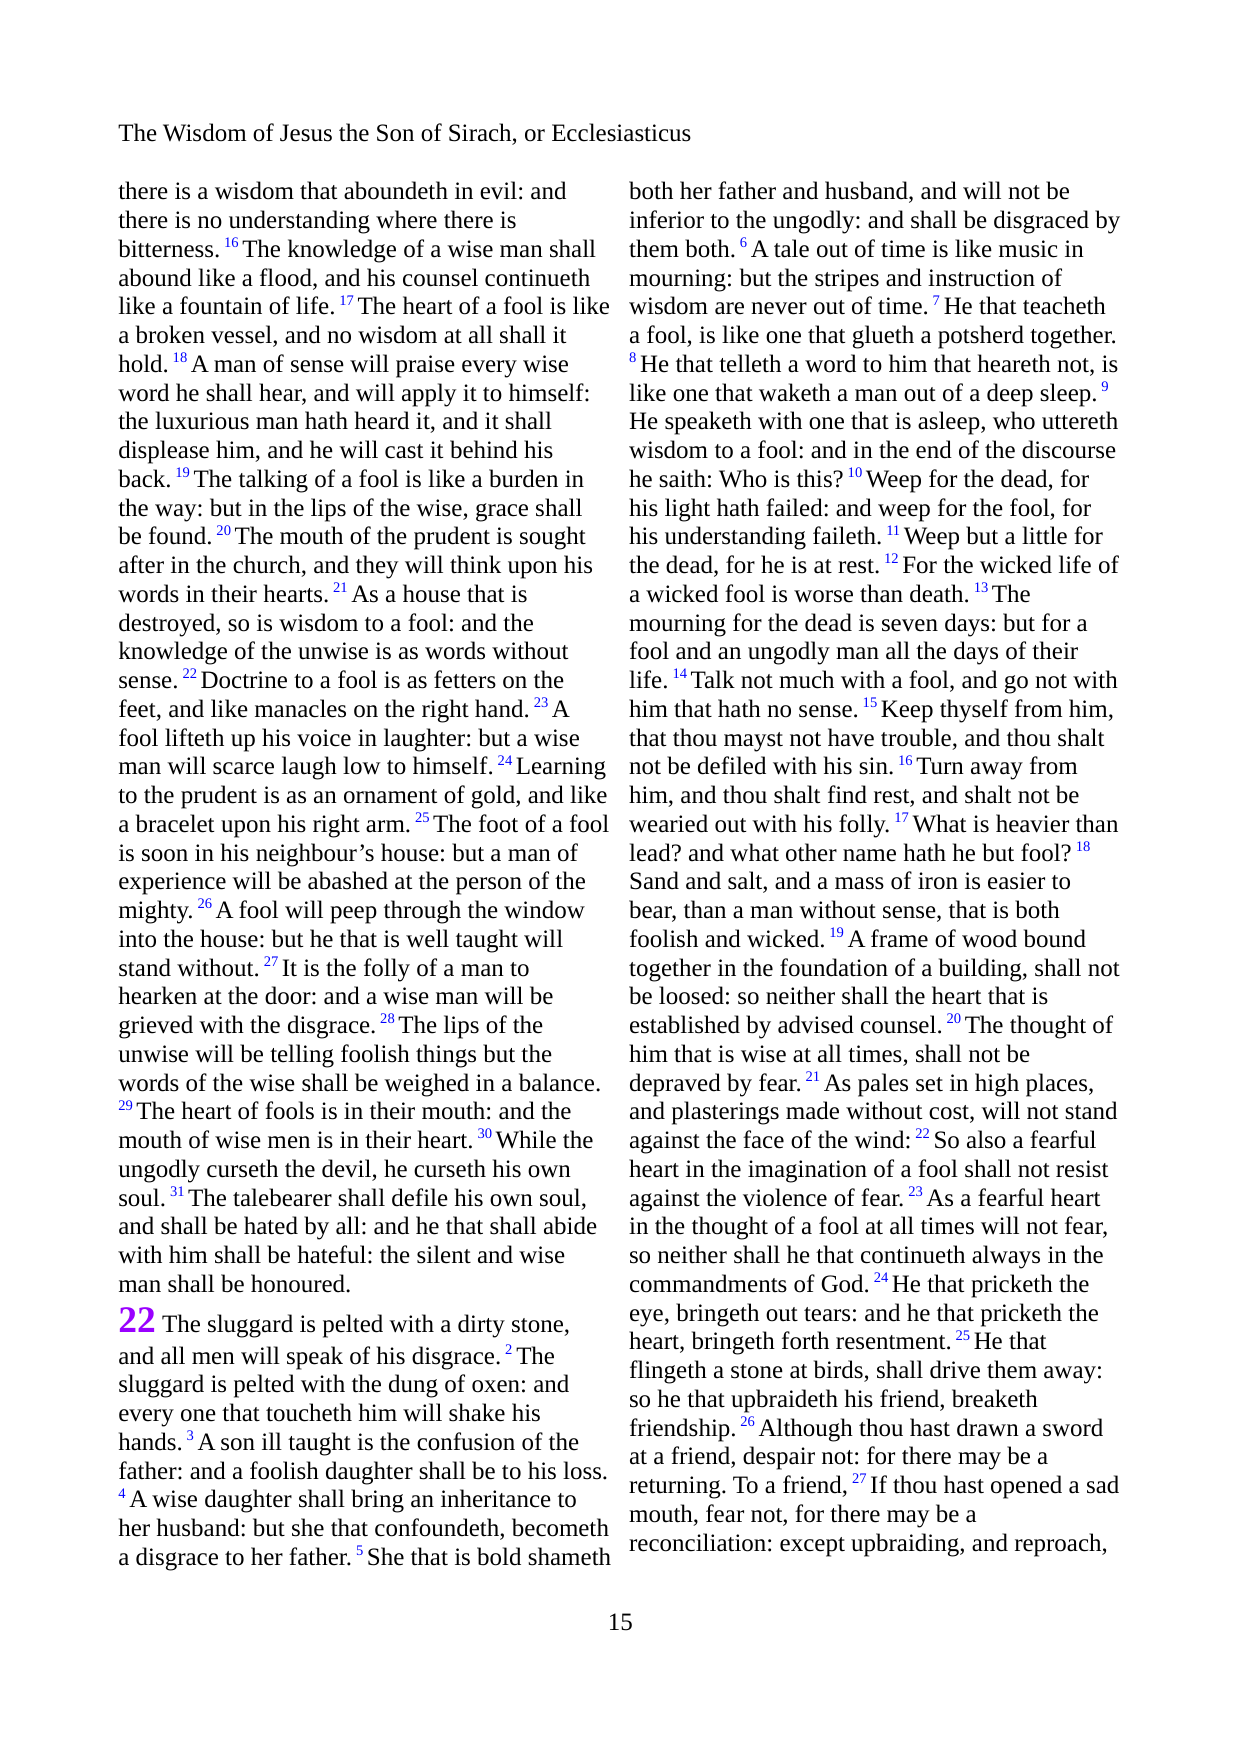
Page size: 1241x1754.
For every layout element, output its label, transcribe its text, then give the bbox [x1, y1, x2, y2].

text 22 The sluggard is pelted with a dirty stone, and all men will speak of his disgrace. 2 The sluggard is pelted with the dung of oxen: and every one that toucheth him will shake his hands. 3 A son ill taught is the confusion of the father: and a foolish daughter shall be to his loss. 4 A wise daughter shall bring an inheritance to her husband: but she that confoundeth, becometh a disgrace to her father. 5 She that is bold shameth [118, 1298, 611, 1571]
text there is a wisdom that aboundeth in evil: and there is no understanding where there is bitterness. 16 The knowledge of a wise man shall abound like a flood, and his counsel continueth like a fountain of life. 17 The heart of a fool is like a broken vessel, and no wisdom at all shall it hold. 18 A man of sense will praise every wise word he shall hear, and will apply it to himself: the luxurious man hath heard it, and it shall displease him, and he will cast it behind his back. 19 The talking of a fool is like a burden in the way: but in the lips of the wise, grace shall be found. 20 The mouth of the prudent is sought after in the church, and they will think upon his words in their hearts. 21 As a house that is destroyed, so is wisdom to a fool: and the knowledge of the unwise is as words without sense. 22 Doctrine to a fool is as fetters on the feet, and like manacles on the right hand. 23 A fool lifteth up his voice in laughter: but a wise man will scarce laugh low to himself. 24 Learning to the prudent is as an ornament of gold, and like a bracelet upon his right arm. 25 The foot of a fool is soon in his neighbour’s house: but a man of experience will be abashed at the person of the mighty. 26 A fool will peep through the window into the house: but he that is well taught will stand without. 27 It is the folly of a man to hearken at the door: and a wise man will be grieved with the disgrace. 28 The lips of the unwise will be telling foolish things but the words of the wise shall be weighed in a balance. 29 The heart of fools is in their mouth: and the mouth of wise men is in their heart. 30 While the ungodly curseth the devil, he curseth his own soul. 31 The talebearer shall defile his own soul, and shall be hated by all: and he that shall abide with him shall be hateful: the silent and wise man shall be honoured. [118, 176, 611, 1298]
text both her father and husband, and will not be inferior to the ungodly: and shall be disgraced by them both. 6 A tale out of time is like music in mourning: but the stripes and instruction of wisdom are never out of time. 7 He that teacheth a fool, is like one that glueth a potsherd together. 8 He that telleth a word to him that heareth not, is like one that waketh a man out of a deep sleep. 9 He speaketh with one that is asleep, who uttereth wisdom to a fool: and in the end of the discourse he saith: Who is this? 10 Weep for the dead, for his light hath failed: and weep for the fool, for his understanding faileth. 11 Weep but a little for the dead, for he is at rest. 12 For the wicked life of a wicked fool is worse than death. 13 The mourning for the dead is seven days: but for a fool and an ungodly man all the days of their life. 14 Talk not much with a fool, and go not with him that hath no sense. 15 Keep thyself from him, that thou mayst not have trouble, and thou shalt not be defiled with his sin. 16 Turn away from him, and thou shalt find rest, and shalt not be wearied out with his folly. 17 What is heavier than lead? and what other name hath he but fool? 18 Sand and salt, and a mass of iron is easier to bear, than a man without sense, that is both foolish and wicked. 19 A frame of wood bound together in the foundation of a building, shall not be loosed: so neither shall the heart that is established by advised counsel. 20 The thought of him that is wise at all times, shall not be depraved by fear. 21 As pales set in high places, and plasterings made without cost, will not stand against the face of the wind: 22 So also a fearful heart in the imagination of a fool shall not resist against the violence of fear. 23 As a fearful heart in the thought of a fool at all times will not fear, so neither shall he that continueth always in the commandments of God. 24 He that pricketh the eye, bringeth out tears: and he that pricketh the heart, bringeth forth resentment. 25 He that flingeth a stone at birds, shall drive them away: so he that upbraideth his friend, breaketh friendship. 26 Although thou hast drawn a sword at a friend, despair not: for there may be a returning. To a friend, 27 If thou hast opened a sad mouth, fear not, for there may be a reconciliation: except upbraiding, and reproach, [629, 176, 1122, 1556]
